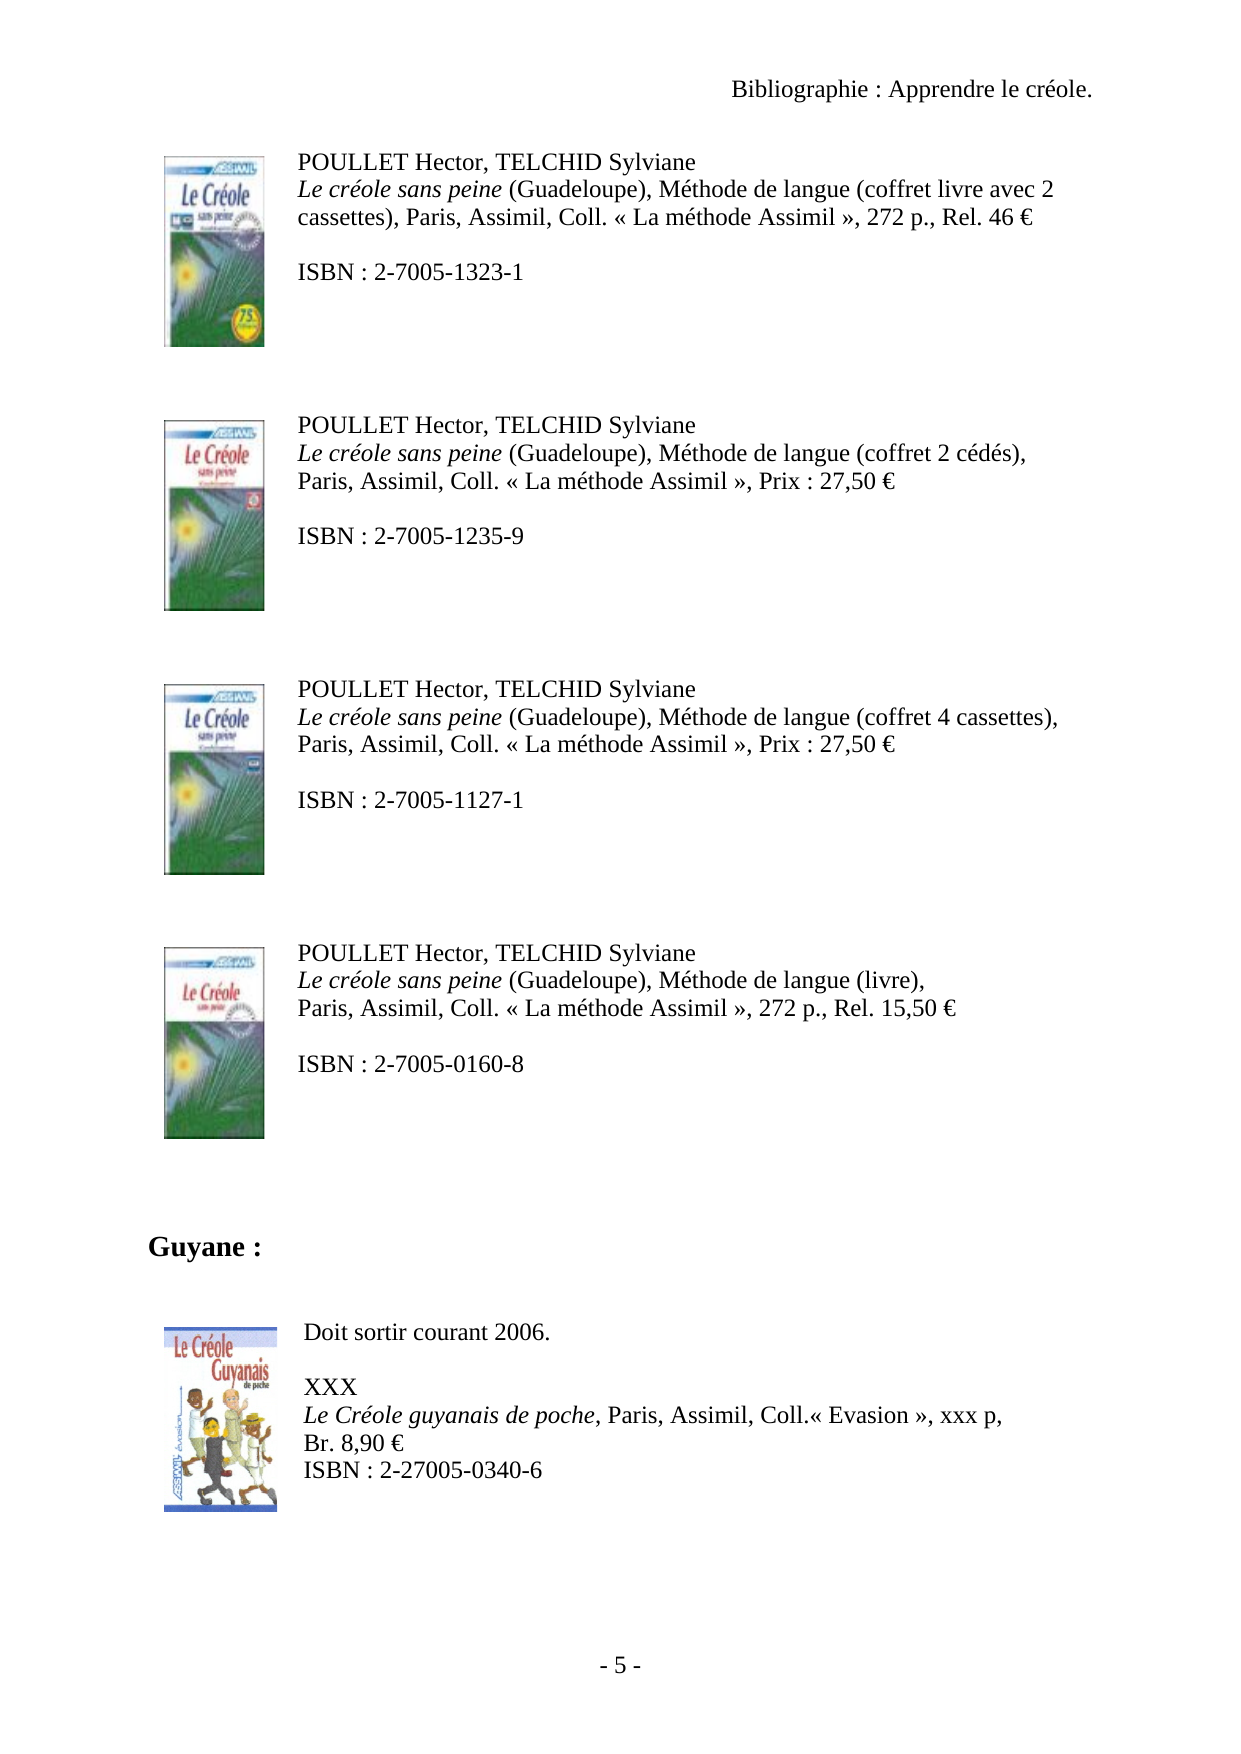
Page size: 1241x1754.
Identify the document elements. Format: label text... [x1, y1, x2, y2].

table_header [140, 411, 290, 620]
table_header [140, 148, 290, 356]
table_header Doit sortir courant 2006. XXX Le Créole guyanais de poche, Paris, Assimil, Coll.« Evasion », xxx p, Br. 8,90 € ISBN : 2-27005-0340-6 [296, 1318, 1100, 1520]
picture [164, 684, 265, 875]
table_header [140, 675, 290, 883]
picture [164, 420, 265, 611]
table_header POULLET Hector, TELCHID Sylviane Le créole sans peine (Guadeloupe), Méthode de langue (livre), Paris, Assimil, Coll. « La méthode Assimil », 272 p., Rel. 15,50 € ISBN : 2-7005-0160-8 [290, 939, 1100, 1147]
table_header POULLET Hector, TELCHID Sylviane Le créole sans peine (Guadeloupe), Méthode de langue (coffret 4 cassettes), Paris, Assimil, Coll. « La méthode Assimil », Prix : 27,50 € ISBN : 2-7005-1127-1 [290, 675, 1100, 883]
picture [164, 947, 265, 1139]
table_header POULLET Hector, TELCHID Sylviane Le créole sans peine (Guadeloupe), Méthode de langue (coffret 2 cédés), Paris, Assimil, Coll. « La méthode Assimil », Prix : 27,50 € ISBN : 2-7005-1235-9 [290, 411, 1100, 620]
picture [164, 1327, 278, 1512]
table_header [140, 939, 290, 1147]
table_header POULLET Hector, TELCHID Sylviane Le créole sans peine (Guadeloupe), Méthode de langue (coffret livre avec 2 cassettes), Paris, Assimil, Coll. « La méthode Assimil », 272 p., Rel. 46 € ISBN : 2-7005-1323-1 [290, 148, 1100, 356]
picture [164, 156, 265, 347]
table_header [140, 1318, 296, 1520]
text Guyane : [148, 1230, 1092, 1263]
